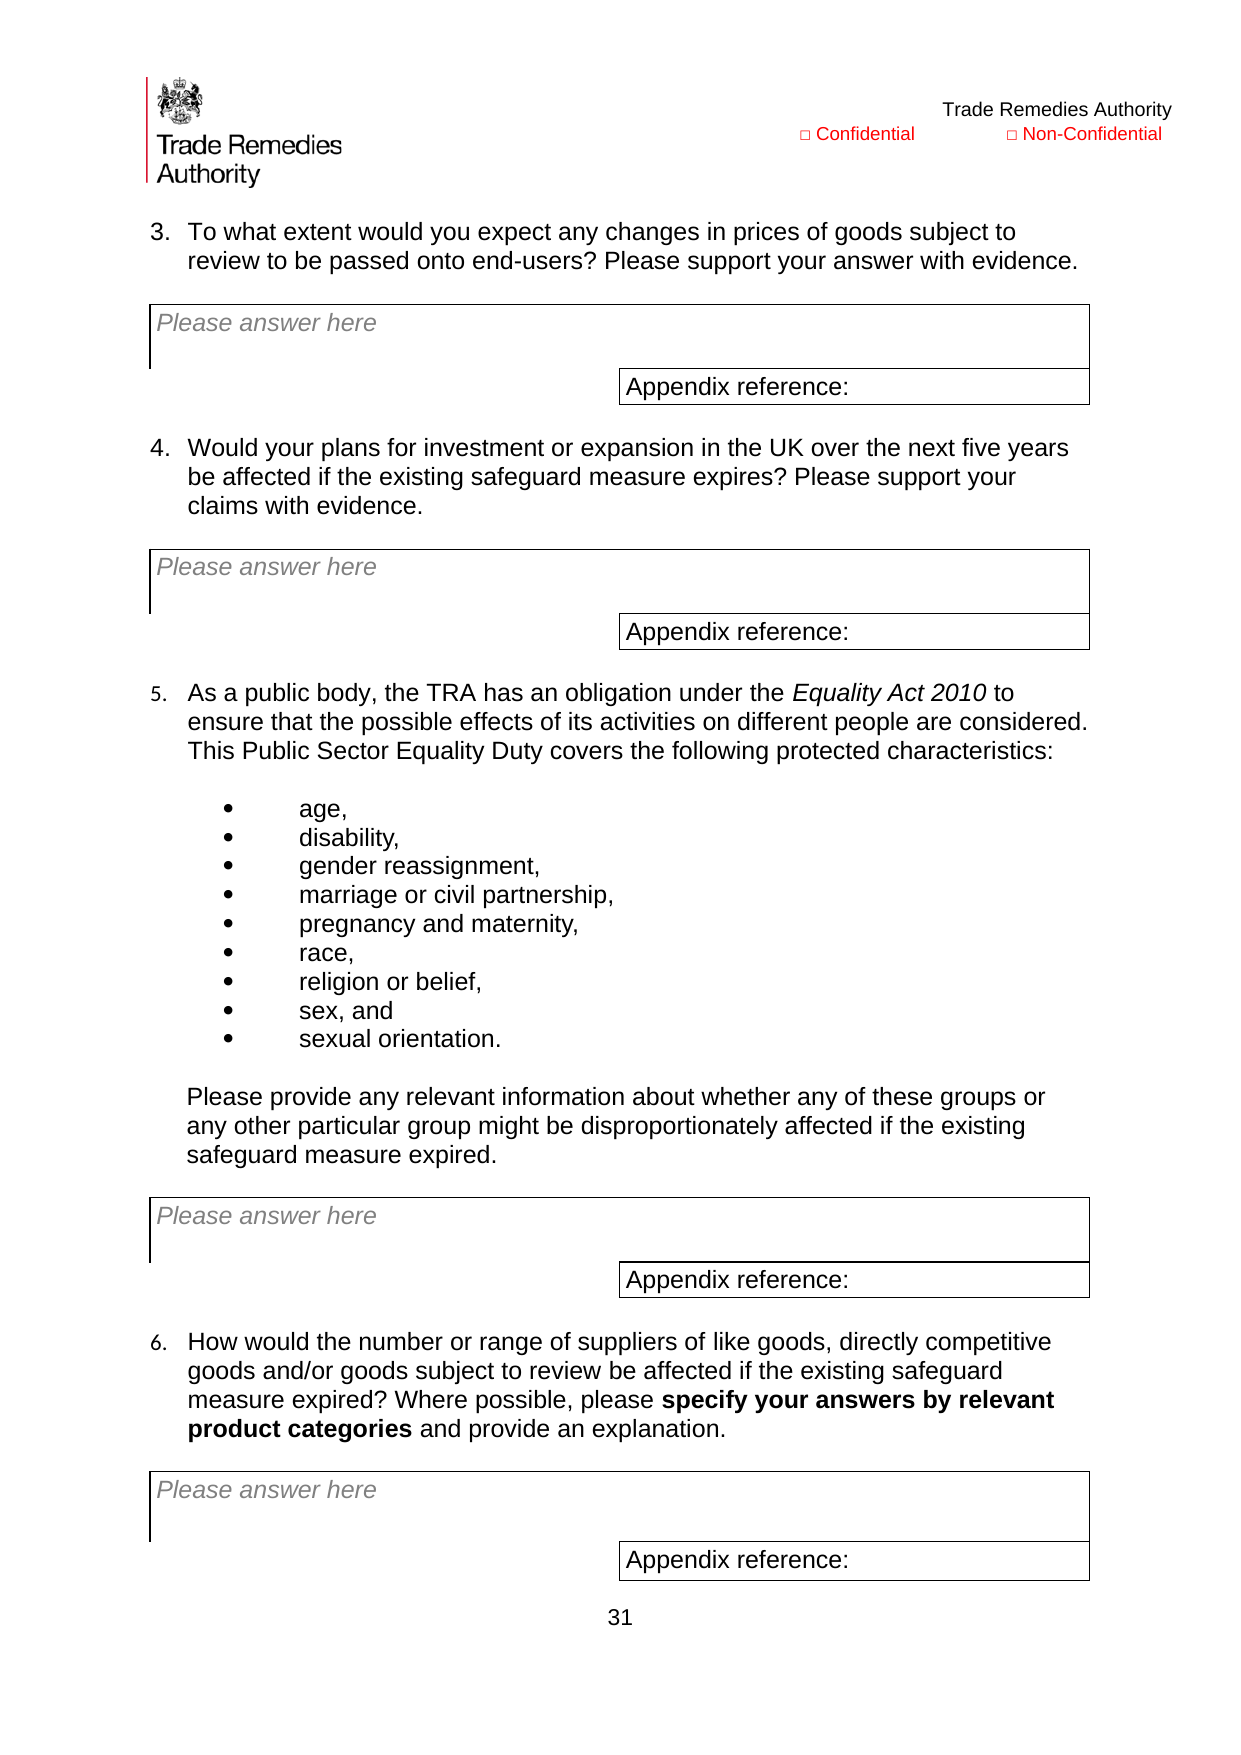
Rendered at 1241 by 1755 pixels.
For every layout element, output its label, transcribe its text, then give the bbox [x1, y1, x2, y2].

table_cell Appendix reference: [620, 1542, 1089, 1579]
list As a public body, the TRA has an obligation under the Equality Act 2010 to ensure that the possible effects of its activities on different people are considered. This Public Sector Equality Duty covers the following protected characteristics: [150, 678, 1090, 765]
table_header Please answer here [151, 1472, 1089, 1541]
list race, [224, 938, 1090, 967]
table_header Please answer here [151, 1198, 1089, 1261]
list religion or belief, [224, 967, 1090, 996]
table_header Please answer here [151, 305, 1089, 368]
list Would your plans for investment or expansion in the UK over the next five years be affected if the existing safeguard measure expires? Please support your claims with evidence. [150, 433, 1090, 520]
table_cell Appendix reference: [620, 614, 1089, 648]
table_cell [150, 1542, 619, 1579]
table_cell Appendix reference: [620, 369, 1089, 404]
list sex, and [224, 996, 1090, 1024]
table_cell [150, 1263, 619, 1297]
list To what extent would you expect any changes in prices of goods subject to review to be passed onto end-users? Please support your answer with evidence. [150, 217, 1090, 275]
list gender reassignment, [224, 851, 1090, 880]
list sexual orientation. [224, 1024, 1090, 1053]
table_cell Appendix reference: [620, 1263, 1089, 1297]
text Please provide any relevant information about whether any of these groups or any other particular group might be disproportionately affected if the existing safeguard measure expired. [186, 1082, 1090, 1168]
list marriage or civil partnership, [224, 880, 1090, 909]
list age, [224, 794, 1090, 822]
table_cell [150, 614, 619, 648]
list How would the number or range of suppliers of like goods, directly competitive goods and/or goods subject to review be affected if the existing safeguard measure expired? Where possible, please specify your answers by relevant product categories and provide an explanation. [150, 1327, 1090, 1442]
list disability, [224, 822, 1090, 851]
list pregnancy and maternity, [224, 909, 1090, 938]
table_cell [150, 369, 619, 404]
table_header Please answer here [151, 550, 1089, 613]
